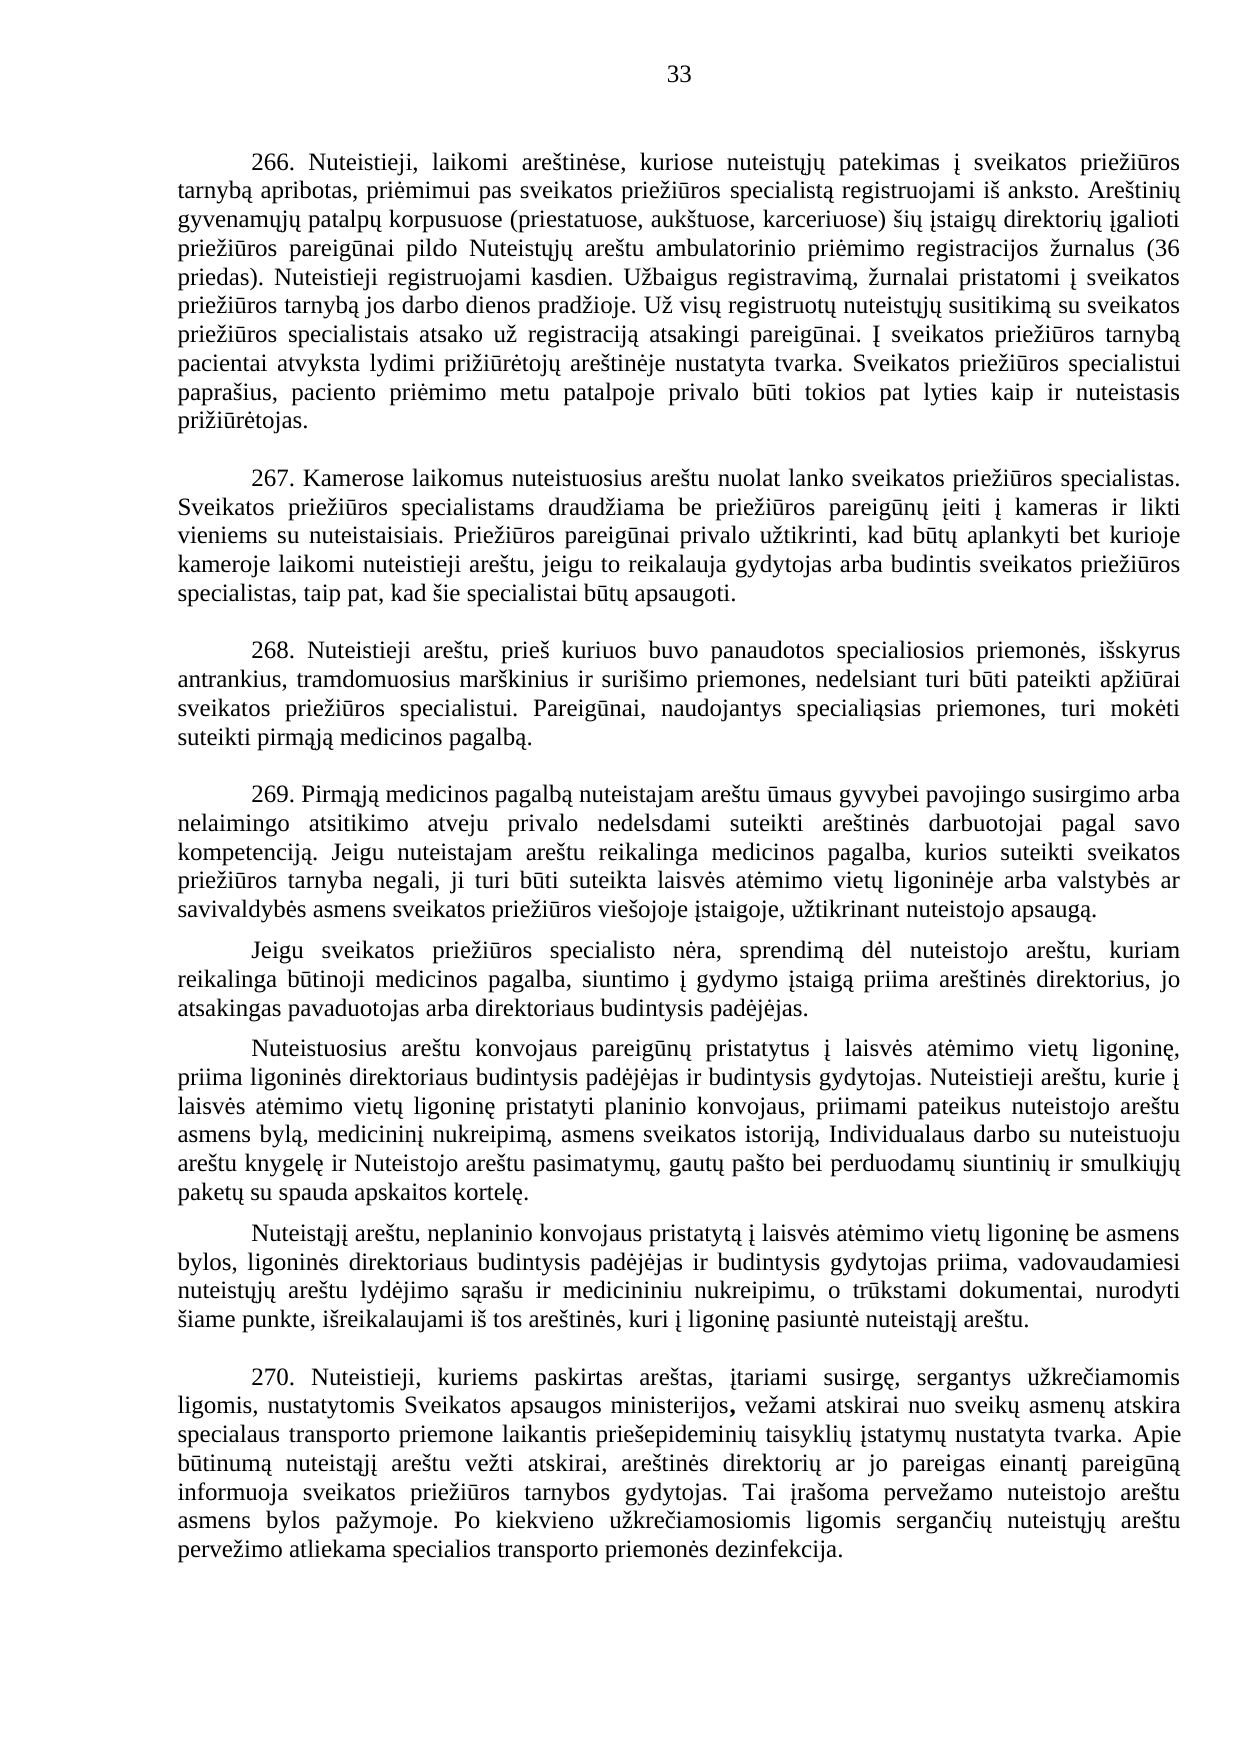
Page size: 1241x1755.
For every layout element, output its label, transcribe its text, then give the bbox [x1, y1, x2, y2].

text 269. Pirmąją medicinos pagalbą nuteistajam areštu ūmaus gyvybei pavojingo susirgimo arba nelaimingo atsitikimo atveju privalo nedelsdami suteikti areštinės darbuotojai pagal savo kompetenciją. Jeigu nuteistajam areštu reikalinga medicinos pagalba, kurios suteikti sveikatos priežiūros tarnyba negali, ji turi būti suteikta laisvės atėmimo vietų ligoninėje arba valstybės ar savivaldybės asmens sveikatos priežiūros viešojoje įstaigoje, užtikrinant nuteistojo apsaugą. [177, 779, 1181, 923]
text 270. Nuteistieji, kuriems paskirtas areštas, įtariami susirgę, sergantys užkrečiamomis ligomis, nustatytomis Sveikatos apsaugos ministerijos, vežami atskirai nuo sveikų asmenų atskira specialaus transporto priemone laikantis priešepideminių taisyklių įstatymų nustatyta tvarka. Apie būtinumą nuteistąjį areštu vežti atskirai, areštinės direktorių ar jo pareigas einantį pareigūną informuoja sveikatos priežiūros tarnybos gydytojas. Tai įrašoma pervežamo nuteistojo areštu asmens bylos pažymoje. Po kiekvieno užkrečiamosiomis ligomis sergančių nuteistųjų areštu pervežimo atliekama specialios transporto priemonės dezinfekcija. [177, 1362, 1181, 1563]
text 267. Kamerose laikomus nuteistuosius areštu nuolat lanko sveikatos priežiūros specialistas. Sveikatos priežiūros specialistams draudžiama be priežiūros pareigūnų įeiti į kameras ir likti vieniems su nuteistaisiais. Priežiūros pareigūnai privalo užtikrinti, kad būtų aplankyti bet kurioje kameroje laikomi nuteistieji areštu, jeigu to reikalauja gydytojas arba budintis sveikatos priežiūros specialistas, taip pat, kad šie specialistai būtų apsaugoti. [177, 463, 1181, 607]
text 266. Nuteistieji, laikomi areštinėse, kuriose nuteistųjų patekimas į sveikatos priežiūros tarnybą apribotas, priėmimui pas sveikatos priežiūros specialistą registruojami iš anksto. Areštinių gyvenamųjų patalpų korpusuose (priestatuose, aukštuose, karceriuose) šių įstaigų direktorių įgalioti priežiūros pareigūnai pildo Nuteistųjų areštu ambulatorinio priėmimo registracijos žurnalus (36 priedas). Nuteistieji registruojami kasdien. Užbaigus registravimą, žurnalai pristatomi į sveikatos priežiūros tarnybą jos darbo dienos pradžioje. Už visų registruotų nuteistųjų susitikimą su sveikatos priežiūros specialistais atsako už registraciją atsakingi pareigūnai. Į sveikatos priežiūros tarnybą pacientai atvyksta lydimi prižiūrėtojų areštinėje nustatyta tvarka. Sveikatos priežiūros specialistui paprašius, paciento priėmimo metu patalpoje privalo būti tokios pat lyties kaip ir nuteistasis prižiūrėtojas. [177, 147, 1181, 434]
text 268. Nuteistieji areštu, prieš kuriuos buvo panaudotos specialiosios priemonės, išskyrus antrankius, tramdomuosius marškinius ir surišimo priemones, nedelsiant turi būti pateikti apžiūrai sveikatos priežiūros specialistui. Pareigūnai, naudojantys specialiąsias priemones, turi mokėti suteikti pirmąją medicinos pagalbą. [177, 636, 1181, 751]
text Nuteistąjį areštu, neplaninio konvojaus pristatytą į laisvės atėmimo vietų ligoninę be asmens bylos, ligoninės direktoriaus budintysis padėjėjas ir budintysis gydytojas priima, vadovaudamiesi nuteistųjų areštu lydėjimo sąrašu ir medicininiu nukreipimu, o trūkstami dokumentai, nurodyti šiame punkte, išreikalaujami iš tos areštinės, kuri į ligoninę pasiuntė nuteistąjį areštu. [177, 1218, 1181, 1333]
text Nuteistuosius areštu konvojaus pareigūnų pristatytus į laisvės atėmimo vietų ligoninę, priima ligoninės direktoriaus budintysis padėjėjas ir budintysis gydytojas. Nuteistieji areštu, kurie į laisvės atėmimo vietų ligoninę pristatyti planinio konvojaus, priimami pateikus nuteistojo areštu asmens bylą, medicininį nukreipimą, asmens sveikatos istoriją, Individualaus darbo su nuteistuoju areštu knygelę ir Nuteistojo areštu pasimatymų, gautų pašto bei perduodamų siuntinių ir smulkiųjų paketų su spauda apskaitos kortelę. [177, 1033, 1181, 1206]
text Jeigu sveikatos priežiūros specialisto nėra, sprendimą dėl nuteistojo areštu, kuriam reikalinga būtinoji medicinos pagalba, siuntimo į gydymo įstaigą priima areštinės direktorius, jo atsakingas pavaduotojas arba direktoriaus budintysis padėjėjas. [177, 935, 1181, 1021]
